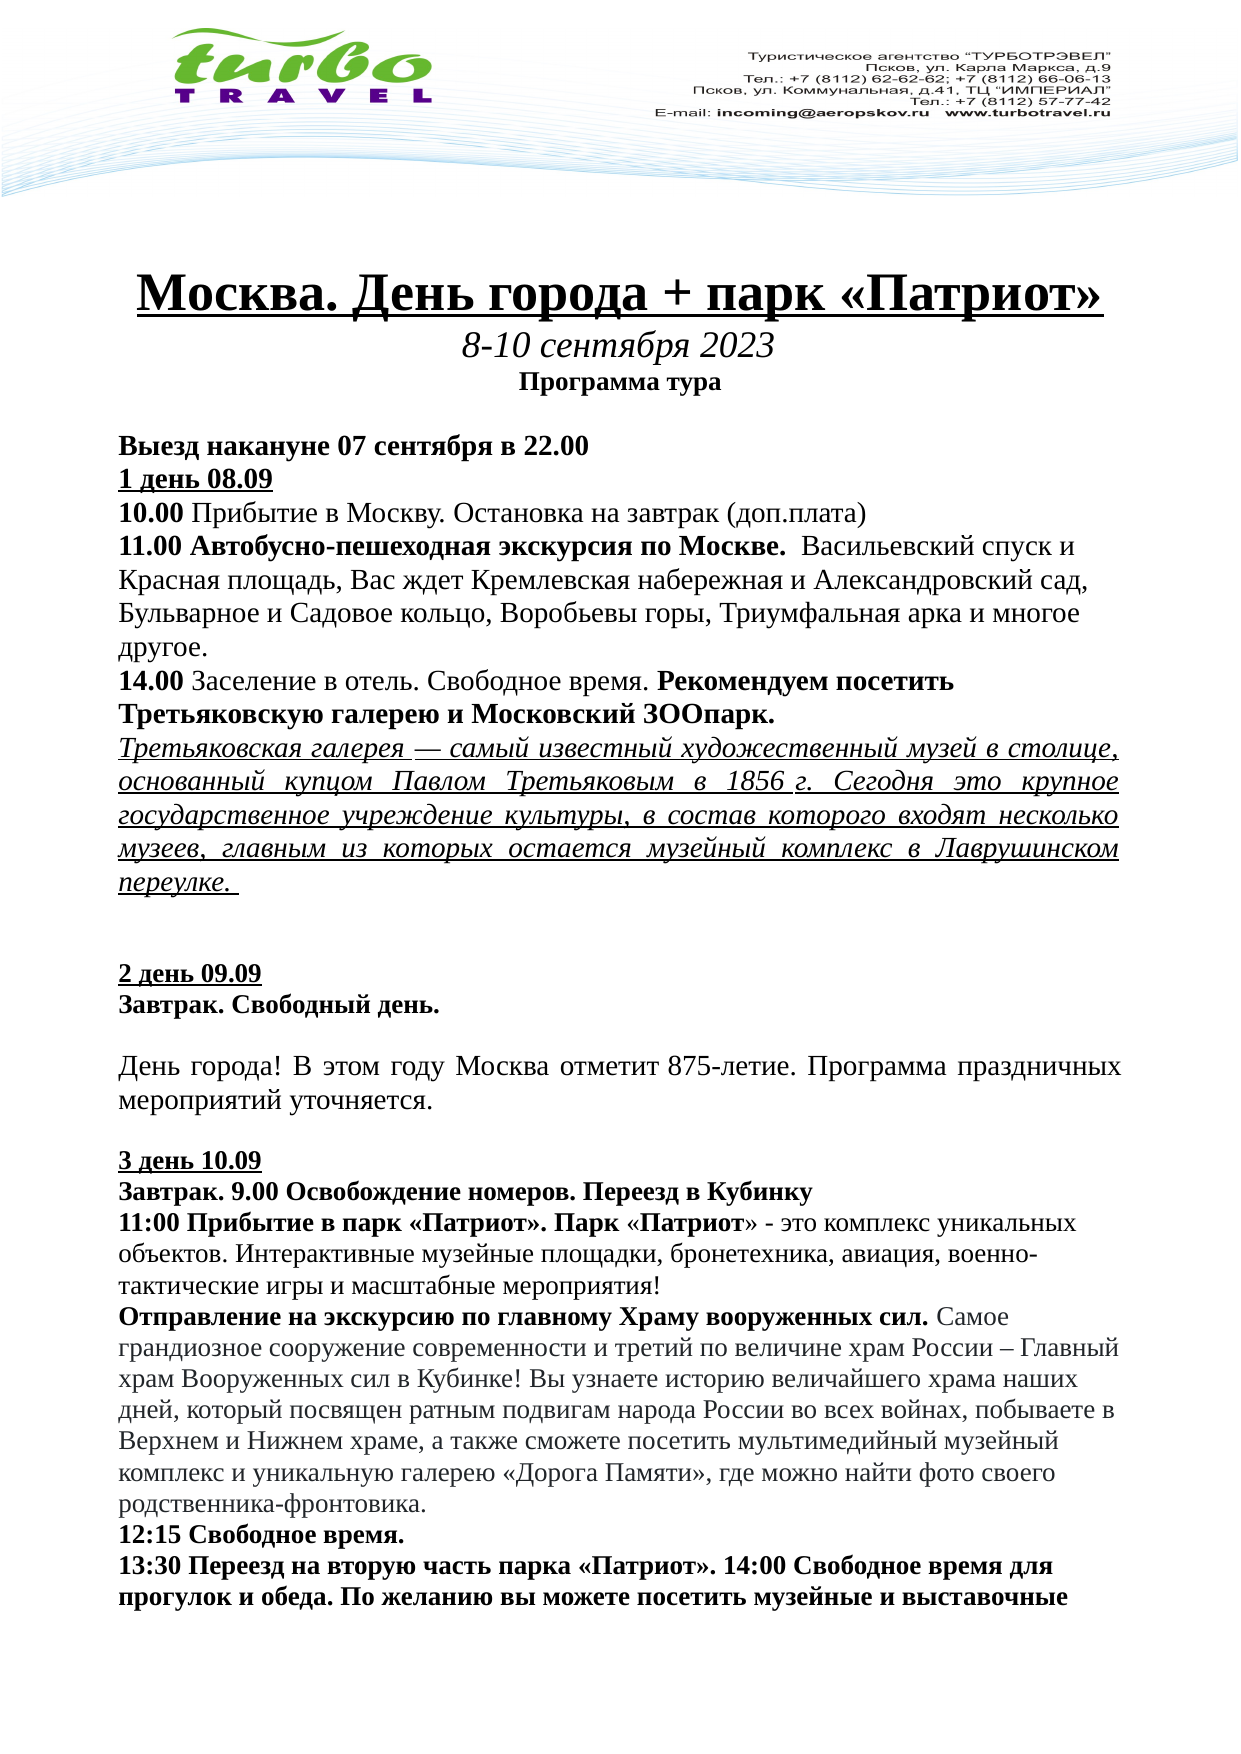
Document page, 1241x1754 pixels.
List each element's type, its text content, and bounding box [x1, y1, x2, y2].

picture [1, 28, 1238, 197]
text 10.00 Прибытие в Москву. Остановка на завтрак (доп.плата) [118, 495, 1122, 528]
text Завтрак. 9.00 Освобождение номеров. Переезд в Кубинку [118, 1175, 1122, 1206]
text 11:00 Прибытие в парк «Патриот». Парк «Патриот» - это комплекс уникальных объектов. Интерактивные музейные площадки, бронетехника, авиация, военно-тактические игры и масштабные мероприятия! [118, 1206, 1122, 1300]
text 11.00 Автобусно-пешеходная экскурсия по Москве. Васильевский спуск и Красная площадь, Вас ждет Кремлевская набережная и Александровский сад, Бульварное и Садовое кольцо, Воробьевы горы, Триумфальная арка и многое другое. [118, 528, 1122, 663]
text 3 день 10.09 [118, 1144, 1122, 1175]
text Москва. День города + парк «Патриот» [118, 260, 1122, 322]
text 12:15 Свободное время. [118, 1518, 1122, 1549]
text Завтрак. Свободный день. [118, 988, 1122, 1019]
text Третьяковская галерея — самый известный художественный музей в столице, основанный купцом Павлом Третьяковым в 1856 г. Сегодня это крупное государственное учреждение культуры, в состав которого входят несколько музеев, главным из которых остается музейный комплекс в Лаврушинском переулке. [118, 730, 1122, 897]
text 13:30 Переезд на вторую часть парка «Патриот». 14:00 Свободное время для прогулок и обеда. По желанию вы можете посетить музейные и выставочные [118, 1549, 1122, 1611]
text 14.00 Заселение в отель. Свободное время. Рекомендуем посетить Третьяковскую галерею и Московский ЗООпарк. [118, 663, 1122, 730]
text День города! В этом году Москва отметит 875-летие. Программа праздничных мероприятий уточняется. [118, 1048, 1122, 1115]
text Программа тура [118, 366, 1122, 397]
text Отправление на экскурсию по главному Храму вооруженных сил. Самое грандиозное сооружение современности и третий по величине храм России – Главный храм Вооруженных сил в Кубинке! Вы узнаете историю величайшего храма наших дней, который посвящен ратным подвигам народа России во всех войнах, побываете в Верхнем и Нижнем храме, а также сможете посетить мультимедийный музейный комплекс и уникальную галерею «Дорога Памяти», где можно найти фото своего родственника-фронтовика. [118, 1300, 1122, 1518]
text 8-10 сентября 2023 [118, 322, 1122, 366]
text 1 день 08.09 [118, 461, 1122, 495]
text Выезд накануне 07 сентября в 22.00 [118, 428, 1122, 461]
text 2 день 09.09 [118, 957, 1122, 988]
